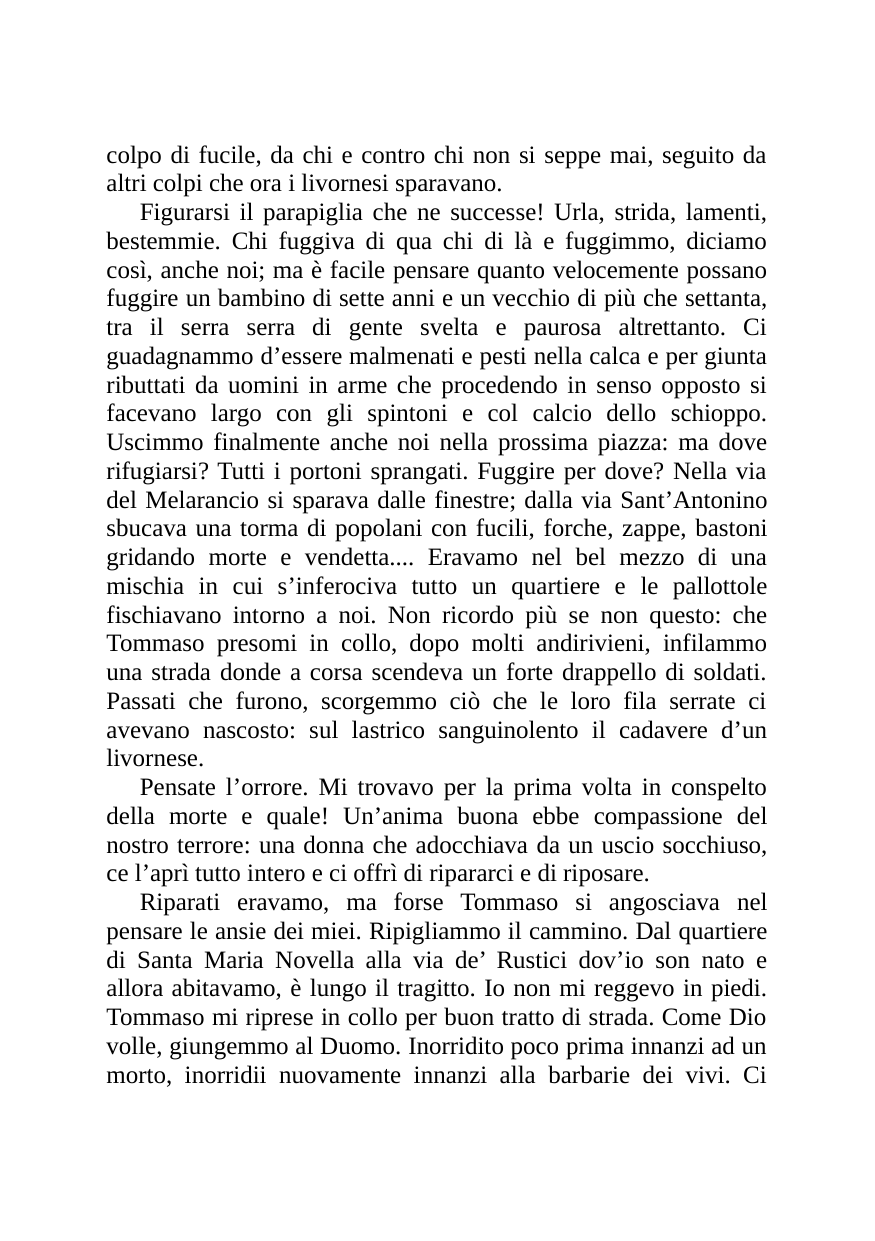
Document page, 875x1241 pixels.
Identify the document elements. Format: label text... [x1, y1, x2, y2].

text Figurarsi il parapiglia che ne successe! Urla, strida, lamenti, bestemmie. Chi fuggiva di qua chi di là e fuggimmo, diciamo così, anche noi; ma è facile pensare quanto velocemente possano fuggire un bambino di sette anni e un vecchio di più che settanta, tra il serra serra di gente svelta e paurosa altrettanto. Ci guadagnammo d’essere malmenati e pesti nella calca e per giunta ributtati da uomini in arme che procedendo in senso opposto si facevano largo con gli spintoni e col calcio dello schioppo. Uscimmo finalmente anche noi nella prossima piazza: ma dove rifugiarsi? Tutti i portoni sprangati. Fuggire per dove? Nella via del Melarancio si sparava dalle finestre; dalla via Sant’Antonino sbucava una torma di popolani con fucili, forche, zappe, bastoni gridando morte e vendetta.... Eravamo nel bel mezzo di una mischia in cui s’inferociva tutto un quartiere e le pallottole fischiavano intorno a noi. Non ricordo più se non questo: che Tommaso presomi in collo, dopo molti andirivieni, infilammo una strada donde a corsa scendeva un forte drappello di soldati. Passati che furono, scorgemmo ciò che le loro fila serrate ci avevano nascosto: sul lastrico sanguinolento il cadavere d’un livornese. [106, 197, 768, 772]
text colpo di fucile, da chi e contro chi non si seppe mai, seguito da altri colpi che ora i livornesi sparavano. [106, 140, 768, 197]
text Riparati eravamo, ma forse Tommaso si angosciava nel pensare le ansie dei miei. Ripigliammo il cammino. Dal quartiere di Santa Maria Novella alla via de’ Rustici dov’io son nato e allora abitavamo, è lungo il tragitto. Io non mi reggevo in piedi. Tommaso mi riprese in collo per buon tratto di strada. Come Dio volle, giungemmo al Duomo. Inorridito poco prima innanzi ad un morto, inorridii nuovamente innanzi alla barbarie dei vivi. Ci [106, 887, 768, 1088]
text Pensate l’orrore. Mi trovavo per la prima volta in conspelto della morte e quale! Un’anima buona ebbe compassione del nostro terrore: una donna che adocchiava da un uscio socchiuso, ce l’aprì tutto intero e ci offrì di ripararci e di riposare. [106, 772, 768, 887]
